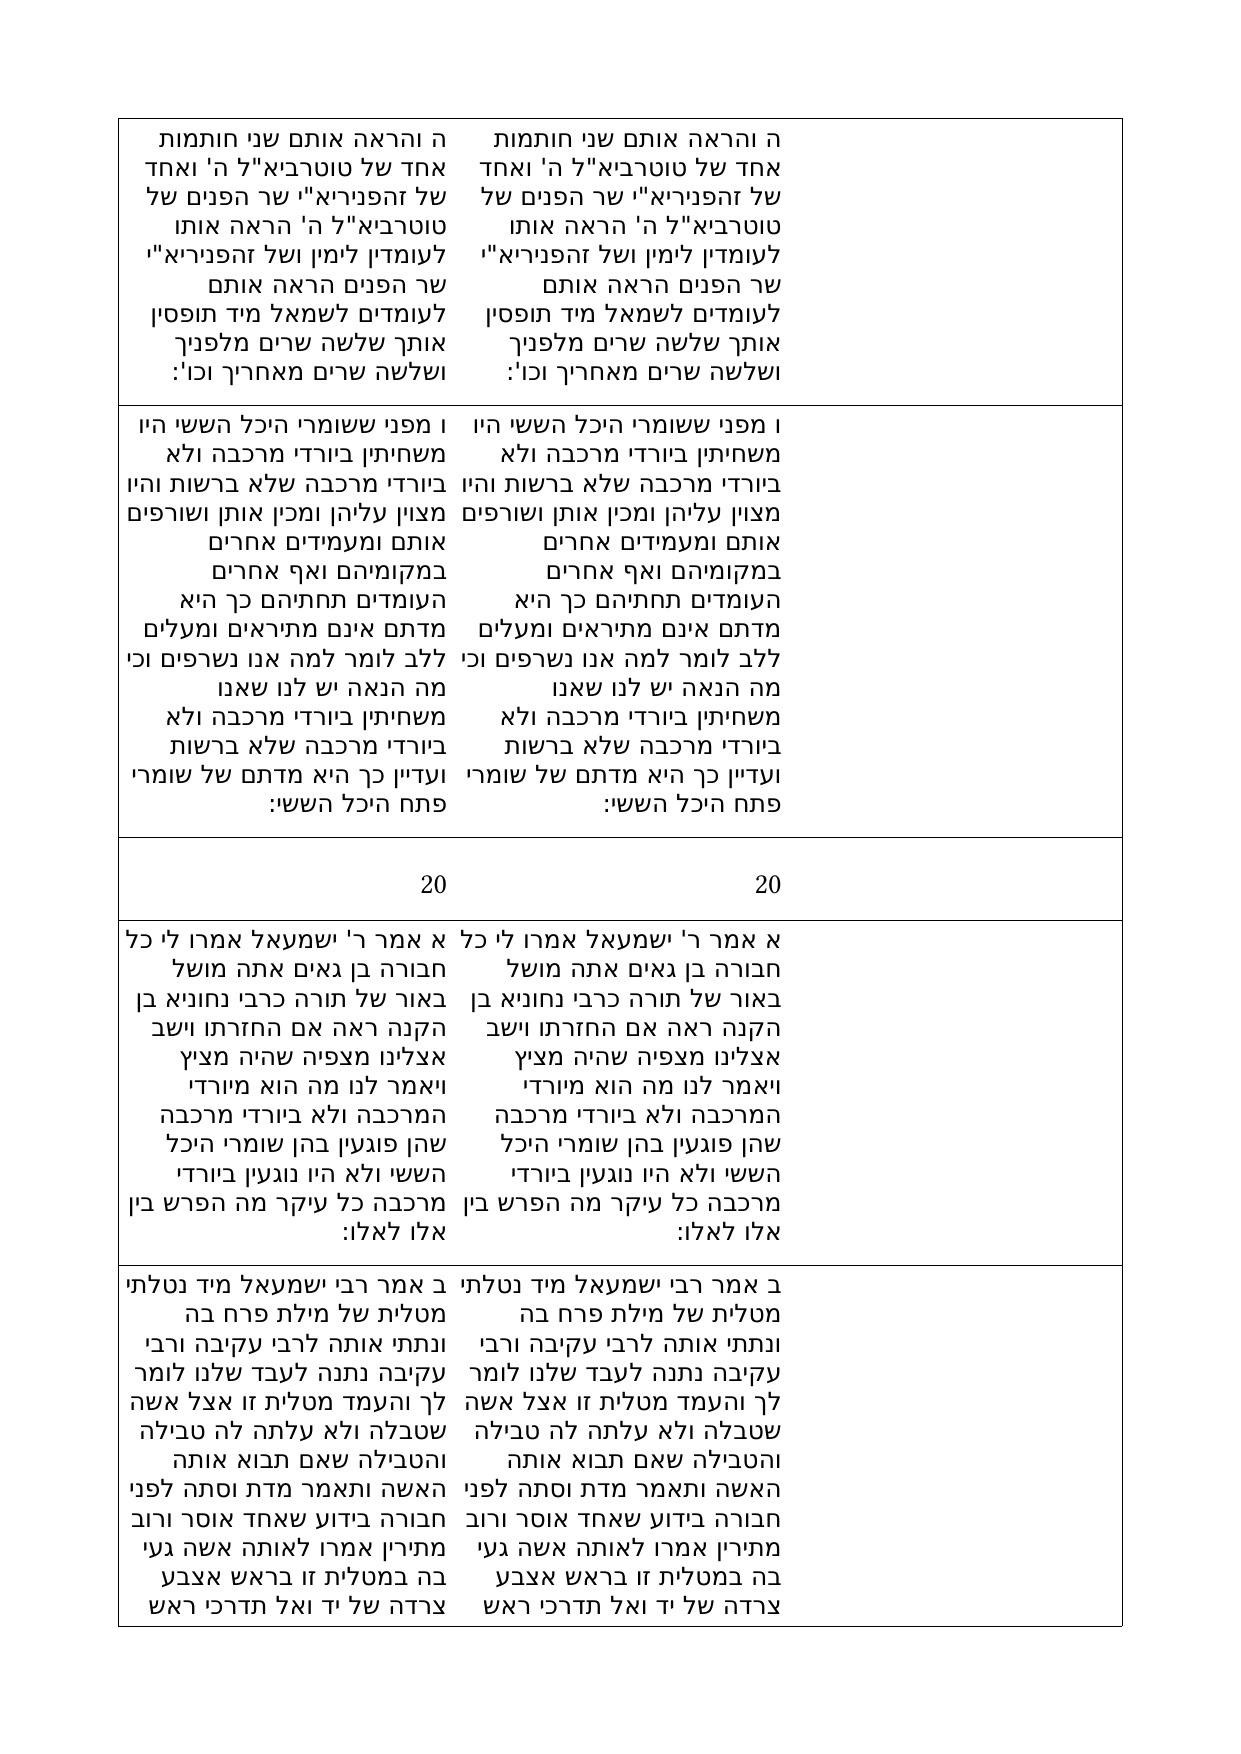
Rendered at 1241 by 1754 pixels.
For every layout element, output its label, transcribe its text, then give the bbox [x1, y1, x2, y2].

table_cell ב אמר רבי ישמעאל מיד נטלתי מטלית של מילת פרח בה ונתתי אותה לרבי עקיבה ורבי עקיבה נתנה לעבד שלנו לומר לך והעמד מטלית זו אצל אשה שטבלה ולא עלתה לה טבילה והטבילה שאם תבוא אותה האשה ותאמר מדת וסתה לפני חבורה בידוע שאחד אוסר ורוב מתירין אמרו לאותה אשה געי בה במטלית זו בראש אצבע צרדה של יד ואל תדרכי ראש [453, 1266, 787, 1626]
table_cell א אמר ר' ישמעאל אמרו לי כל חבורה בן גאים אתה מושל באור של תורה כרבי נחוניא בן הקנה ראה אם החזרתו וישב אצלינו מצפיה שהיה מציץ ויאמר לנו מה הוא מיורדי המרכבה ולא ביורדי מרכבה שהן פוגעין בהן שומרי היכל הששי ולא היו נוגעין ביורדי מרכבה כל עיקר מה הפרש בין אלו לאלו: [119, 921, 453, 1264]
table_cell [788, 838, 1122, 920]
table_cell [788, 406, 1122, 837]
table_cell 20 [453, 838, 787, 920]
table_cell ו מפני ששומרי היכל הששי היו משחיתין ביורדי מרכבה ולא ביורדי מרכבה שלא ברשות והיו מצוין עליהן ומכין אותן ושורפים אותם ומעמידים אחרים במקומיהם ואף אחרים העומדים תחתיהם כך היא מדתם אינם מתיראים ומעלים ללב לומר למה אנו נשרפים וכי מה הנאה יש לנו שאנו משחיתין ביורדי מרכבה ולא ביורדי מרכבה שלא ברשות ועדיין כך היא מדתם של שומרי פתח היכל הששי: [119, 406, 453, 837]
table_cell ב אמר רבי ישמעאל מיד נטלתי מטלית של מילת פרח בה ונתתי אותה לרבי עקיבה ורבי עקיבה נתנה לעבד שלנו לומר לך והעמד מטלית זו אצל אשה שטבלה ולא עלתה לה טבילה והטבילה שאם תבוא אותה האשה ותאמר מדת וסתה לפני חבורה בידוע שאחד אוסר ורוב מתירין אמרו לאותה אשה געי בה במטלית זו בראש אצבע צרדה של יד ואל תדרכי ראש [119, 1266, 453, 1626]
table_cell 20 [119, 838, 453, 920]
table_cell [788, 1266, 1122, 1626]
table_cell [788, 119, 1122, 405]
table_cell ה והראה אותם שני חותמות אחד של טוטרביא"ל ה' ואחד של זהפניריא"י שר הפנים של טוטרביא"ל ה' הראה אותו לעומדין לימין ושל זהפניריא"י שר הפנים הראה אותם לעומדים לשמאל מיד תופסין אותך שלשה שרים מלפניך ושלשה שרים מאחריך וכו': [119, 119, 453, 405]
table_cell ה והראה אותם שני חותמות אחד של טוטרביא"ל ה' ואחד של זהפניריא"י שר הפנים של טוטרביא"ל ה' הראה אותו לעומדין לימין ושל זהפניריא"י שר הפנים הראה אותם לעומדים לשמאל מיד תופסין אותך שלשה שרים מלפניך ושלשה שרים מאחריך וכו': [453, 119, 787, 405]
table_cell ו מפני ששומרי היכל הששי היו משחיתין ביורדי מרכבה ולא ביורדי מרכבה שלא ברשות והיו מצוין עליהן ומכין אותן ושורפים אותם ומעמידים אחרים במקומיהם ואף אחרים העומדים תחתיהם כך היא מדתם אינם מתיראים ומעלים ללב לומר למה אנו נשרפים וכי מה הנאה יש לנו שאנו משחיתין ביורדי מרכבה ולא ביורדי מרכבה שלא ברשות ועדיין כך היא מדתם של שומרי פתח היכל הששי: [453, 406, 787, 837]
table_cell [788, 921, 1122, 1264]
table_cell א אמר ר' ישמעאל אמרו לי כל חבורה בן גאים אתה מושל באור של תורה כרבי נחוניא בן הקנה ראה אם החזרתו וישב אצלינו מצפיה שהיה מציץ ויאמר לנו מה הוא מיורדי המרכבה ולא ביורדי מרכבה שהן פוגעין בהן שומרי היכל הששי ולא היו נוגעין ביורדי מרכבה כל עיקר מה הפרש בין אלו לאלו: [453, 921, 787, 1264]
